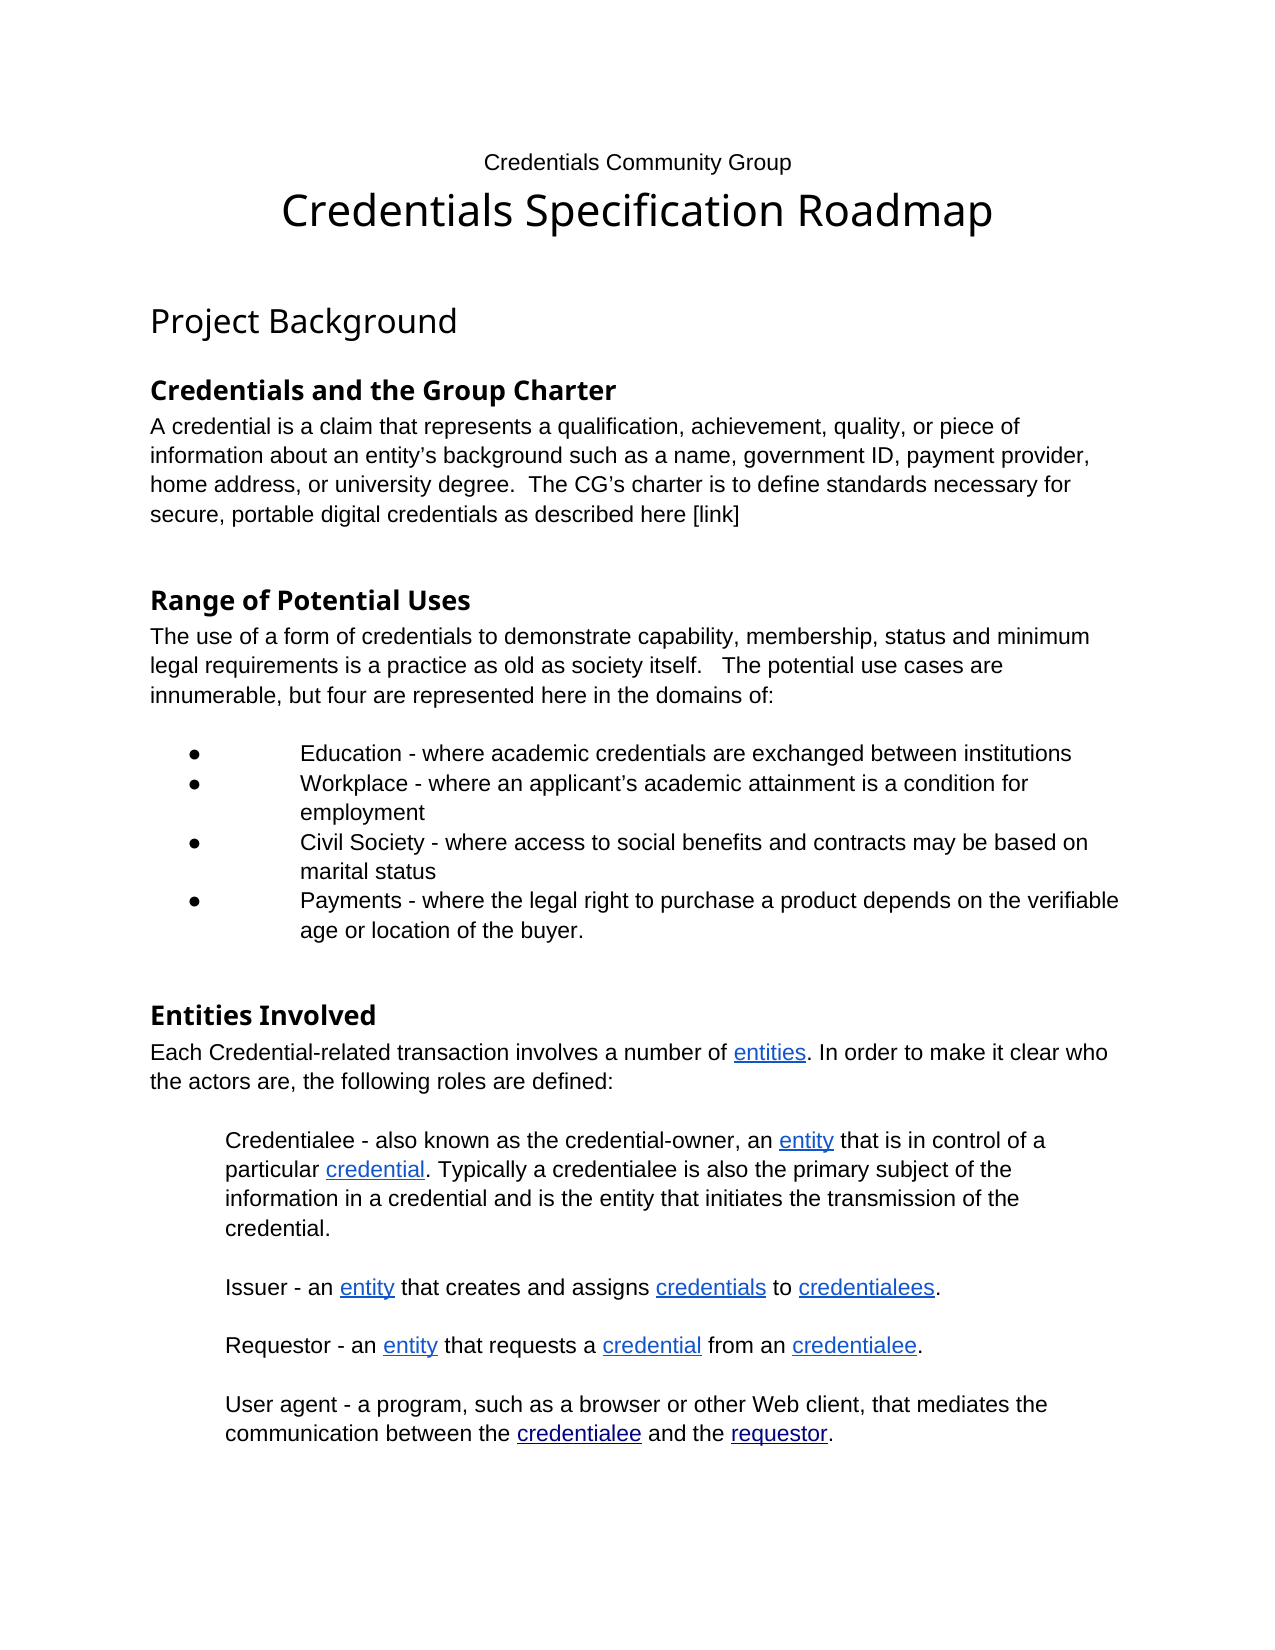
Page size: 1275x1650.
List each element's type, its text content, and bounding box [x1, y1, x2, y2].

text Issuer - an entity that creates and assigns credentials to credentialees. [225, 1274, 1125, 1300]
title Credentials Specification Roadmap [150, 179, 1125, 239]
text Requestor - an entity that requests a credential from an credentialee. [225, 1333, 1125, 1359]
text User agent - a program, such as a browser or other Web client, that mediates the communication between the credentialee and the requestor. [225, 1392, 1125, 1447]
list Workplace - where an applicant’s academic attainment is a condition for employment [187, 770, 1125, 825]
subtitle Project Background [150, 298, 1125, 343]
list Education - where academic credentials are exchanged between institutions [187, 741, 1125, 767]
text Each Credential-related transaction involves a number of entities. In order to make it clear who the actors are, the following roles are defined: [150, 1039, 1125, 1094]
subtitle Entities Involved [150, 997, 1125, 1034]
subtitle Range of Potential Uses [150, 581, 1125, 618]
text Credentials Community Group [150, 150, 1125, 176]
text The use of a form of credentials to demonstrate capability, membership, status and minimum legal requirements is a practice as old as society itself. The potential use cases are innumerable, but four are represented here in the domains of: [150, 623, 1125, 708]
subtitle Credentials and the Group Charter [150, 371, 1125, 408]
text A credential is a claim that represents a qualification, achievement, quality, or piece of information about an entity’s background such as a name, government ID, payment provider, home address, or university degree. The CG’s charter is to define standards necessary for secure, portable digital credentials as described here [link] [150, 413, 1125, 527]
text Credentialee - also known as the credential-owner, an entity that is in control of a particular credential. Typically a credentialee is also the primary subject of the information in a credential and is the entity that initiates the transmission of the credential. [225, 1127, 1125, 1241]
list Payments - where the legal right to purchase a product depends on the verifiable age or location of the buyer. [187, 888, 1125, 943]
list Civil Society - where access to social benefits and contracts may be based on marital status [187, 829, 1125, 884]
